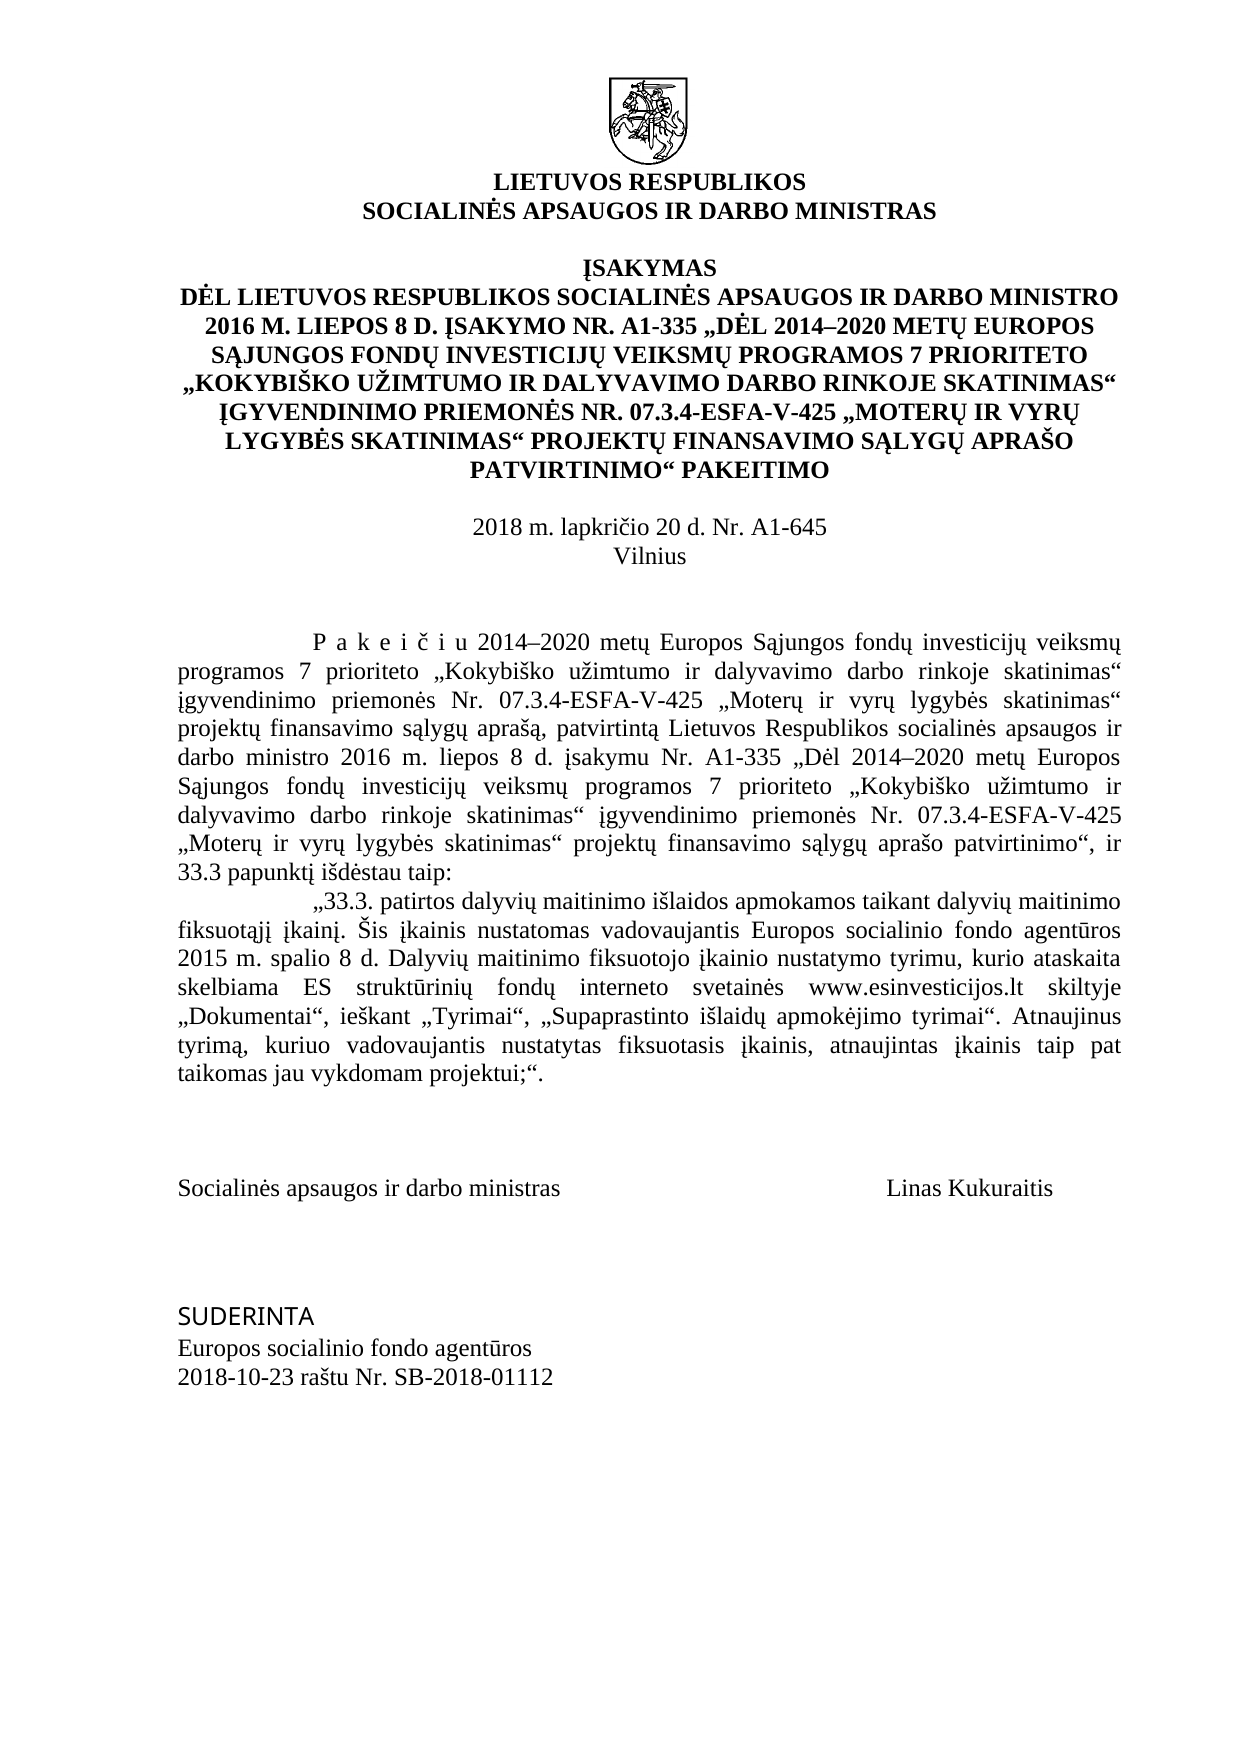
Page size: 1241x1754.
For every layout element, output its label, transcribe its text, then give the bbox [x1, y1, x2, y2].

text P a k e i č i u 2014–2020 metų Europos Sąjungos fondų investicijų veiksmų programos 7 prioriteto „Kokybiško užimtumo ir dalyvavimo darbo rinkoje skatinimas“ įgyvendinimo priemonės Nr. 07.3.4-ESFA-V-425 „Moterų ir vyrų lygybės skatinimas“ projektų finansavimo sąlygų aprašą, patvirtintą Lietuvos Respublikos socialinės apsaugos ir darbo ministro 2016 m. liepos 8 d. įsakymu Nr. A1-335 „Dėl 2014–2020 metų Europos Sąjungos fondų investicijų veiksmų programos 7 prioriteto „Kokybiško užimtumo ir dalyvavimo darbo rinkoje skatinimas“ įgyvendinimo priemonės Nr. 07.3.4-ESFA-V-425 „Moterų ir vyrų lygybės skatinimas“ projektų finansavimo sąlygų aprašo patvirtinimo“, ir 33.3 papunktį išdėstau taip: [177, 627, 1122, 886]
text DĖL LIETUVOS RESPUBLIKOS SOCIALINĖS APSAUGOS IR DARBO MINISTRO 2016 M. LIEPOS 8 D. ĮSAKYMO NR. A1-335 „DĖL 2014–2020 METŲ EUROPOS SĄJUNGOS FONDŲ INVESTICIJŲ VEIKSMŲ PROGRAMOS 7 PRIORITETO „KOKYBIŠKO UŽIMTUMO IR DALYVAVIMO DARBO RINKOJE SKATINIMAS“ ĮGYVENDINIMO PRIEMONĖS NR. 07.3.4-ESFA-V-425 „MOTERŲ IR VYRŲ LYGYBĖS SKATINIMAS“ PROJEKTŲ FINANSAVIMO SĄLYGŲ APRAŠO PATVIRTINIMO“ PAKEITIMO [177, 282, 1122, 483]
text ĮSAKYMAS [177, 253, 1122, 282]
text Socialinės apsaugos ir darbo ministras Linas Kukuraitis [177, 1173, 1122, 1202]
text SOCIALINĖS APSAUGOS IR DARBO MINISTRAS [177, 196, 1122, 225]
text 2018 m. lapkričio 20 d. Nr. A1-645 [177, 512, 1122, 541]
text 2018-10-23 raštu Nr. SB-2018-01112 [177, 1362, 1122, 1390]
text „33.3. patirtos dalyvių maitinimo išlaidos apmokamos taikant dalyvių maitinimo fiksuotąjį įkainį. Šis įkainis nustatomas vadovaujantis Europos socialinio fondo agentūros 2015 m. spalio 8 d. Dalyvių maitinimo fiksuotojo įkainio nustatymo tyrimu, kurio ataskaita skelbiama ES struktūrinių fondų interneto svetainės www.esinvesticijos.lt skiltyje „Dokumentai“, ieškant „Tyrimai“, „Supaprastinto išlaidų apmokėjimo tyrimai“. Atnaujinus tyrimą, kuriuo vadovaujantis nustatytas fiksuotasis įkainis, atnaujintas įkainis taip pat taikomas jau vykdomam projektui;“. [177, 886, 1122, 1087]
text Vilnius [177, 541, 1122, 570]
text LIETUVOS RESPUBLIKOS [177, 167, 1122, 196]
text Europos socialinio fondo agentūros [177, 1333, 1122, 1362]
text SUDERINTA [177, 1299, 1122, 1333]
